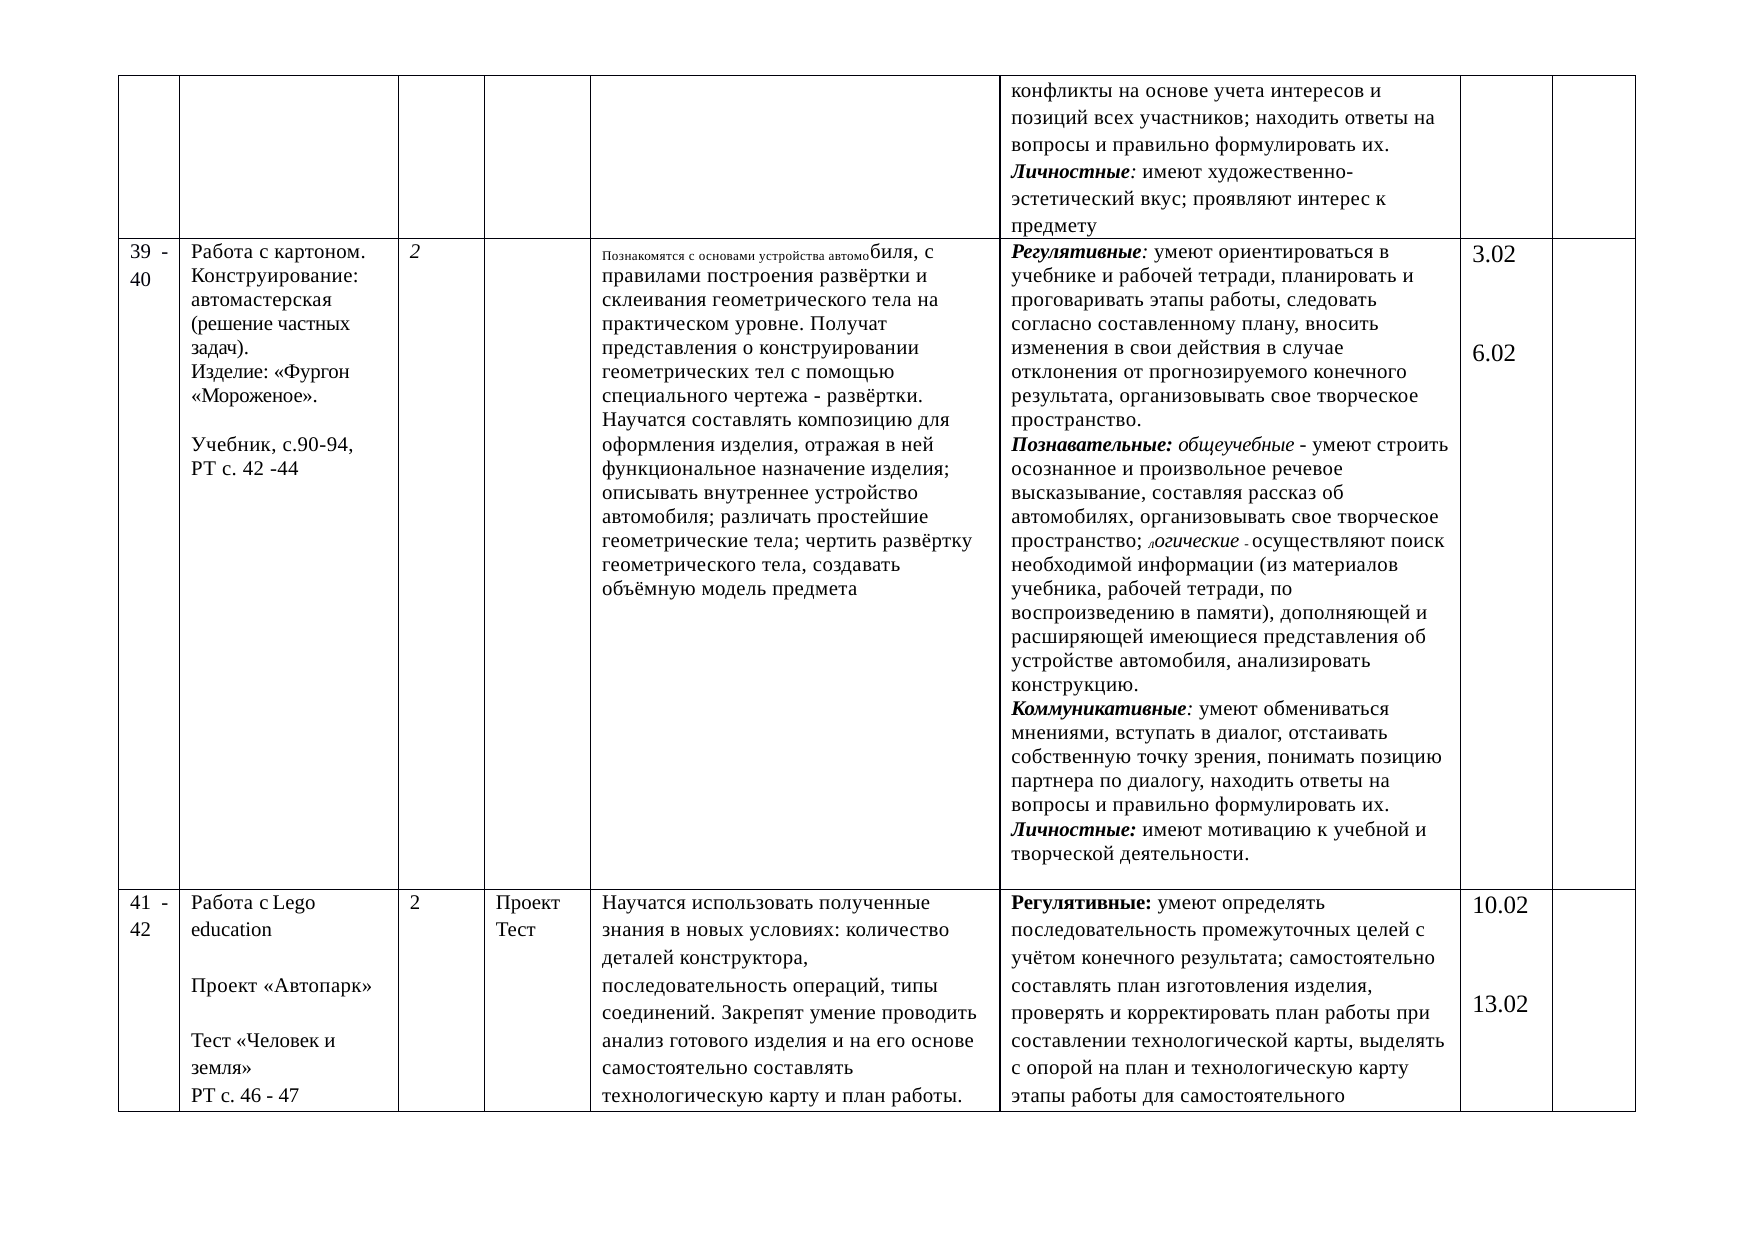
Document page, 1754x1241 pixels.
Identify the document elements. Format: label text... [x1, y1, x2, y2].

table_cell 41 - 42 [119, 890, 179, 1111]
table_cell [1553, 76, 1635, 238]
table_cell 2 [399, 890, 484, 1111]
table_cell Проект Тест [485, 890, 590, 1111]
table_cell 10.02 13.02 [1461, 890, 1552, 1111]
table_cell 3.02 6.02 [1461, 239, 1552, 889]
table_cell Познакомятся с основами устройства автомобиля, с правилами построения развёртки и склеивания геометрического тела на практическом уровне. Получат представления о конструировании геометрических тел с помощью специального чертежа - развёртки. Научатся составлять композицию для оформления изделия, отражая в ней функциональное назначение изделия; описывать внутреннее устройство автомобиля; различать простейшие геометрические тела; чертить развёртку геометрического тела, создавать объёмную модель предмета [591, 239, 999, 889]
table_cell [1461, 76, 1552, 238]
table_cell [399, 76, 484, 238]
table_cell [485, 239, 590, 889]
table_cell [180, 76, 398, 238]
table_cell [485, 76, 590, 238]
table_cell [591, 76, 999, 238]
table_cell Научатся использовать полученные знания в новых условиях: количество деталей конструктора, последовательность операций, типы соединений. Закрепят умение проводить анализ готового изделия и на его основе самостоятельно составлять технологическую карту и план работы. [591, 890, 999, 1111]
table_cell Работа с Lego education Проект «Автопарк» Тест «Человек и земля» РТ с. 46 - 47 [180, 890, 398, 1111]
table_cell 39 - 40 [119, 239, 179, 889]
table_cell 2 [399, 239, 484, 889]
table_cell [1553, 239, 1635, 889]
table_cell Работа с картоном. Конструирование: автомастерская (решение частных задач). Изделие: «Фургон «Мороженое». Учебник, с.90-94, РТ с. 42 -44 [180, 239, 398, 889]
table_cell Регулятивные: умеют определять последовательность промежуточных целей с учётом конечного результата; самостоятельно составлять план изготовления изделия, проверять и корректировать план работы при составлении технологической карты, выделять с опорой на план и технологическую карту этапы работы для самостоятельного [1001, 890, 1460, 1111]
table_cell [1553, 890, 1635, 1111]
table_cell [119, 76, 179, 238]
